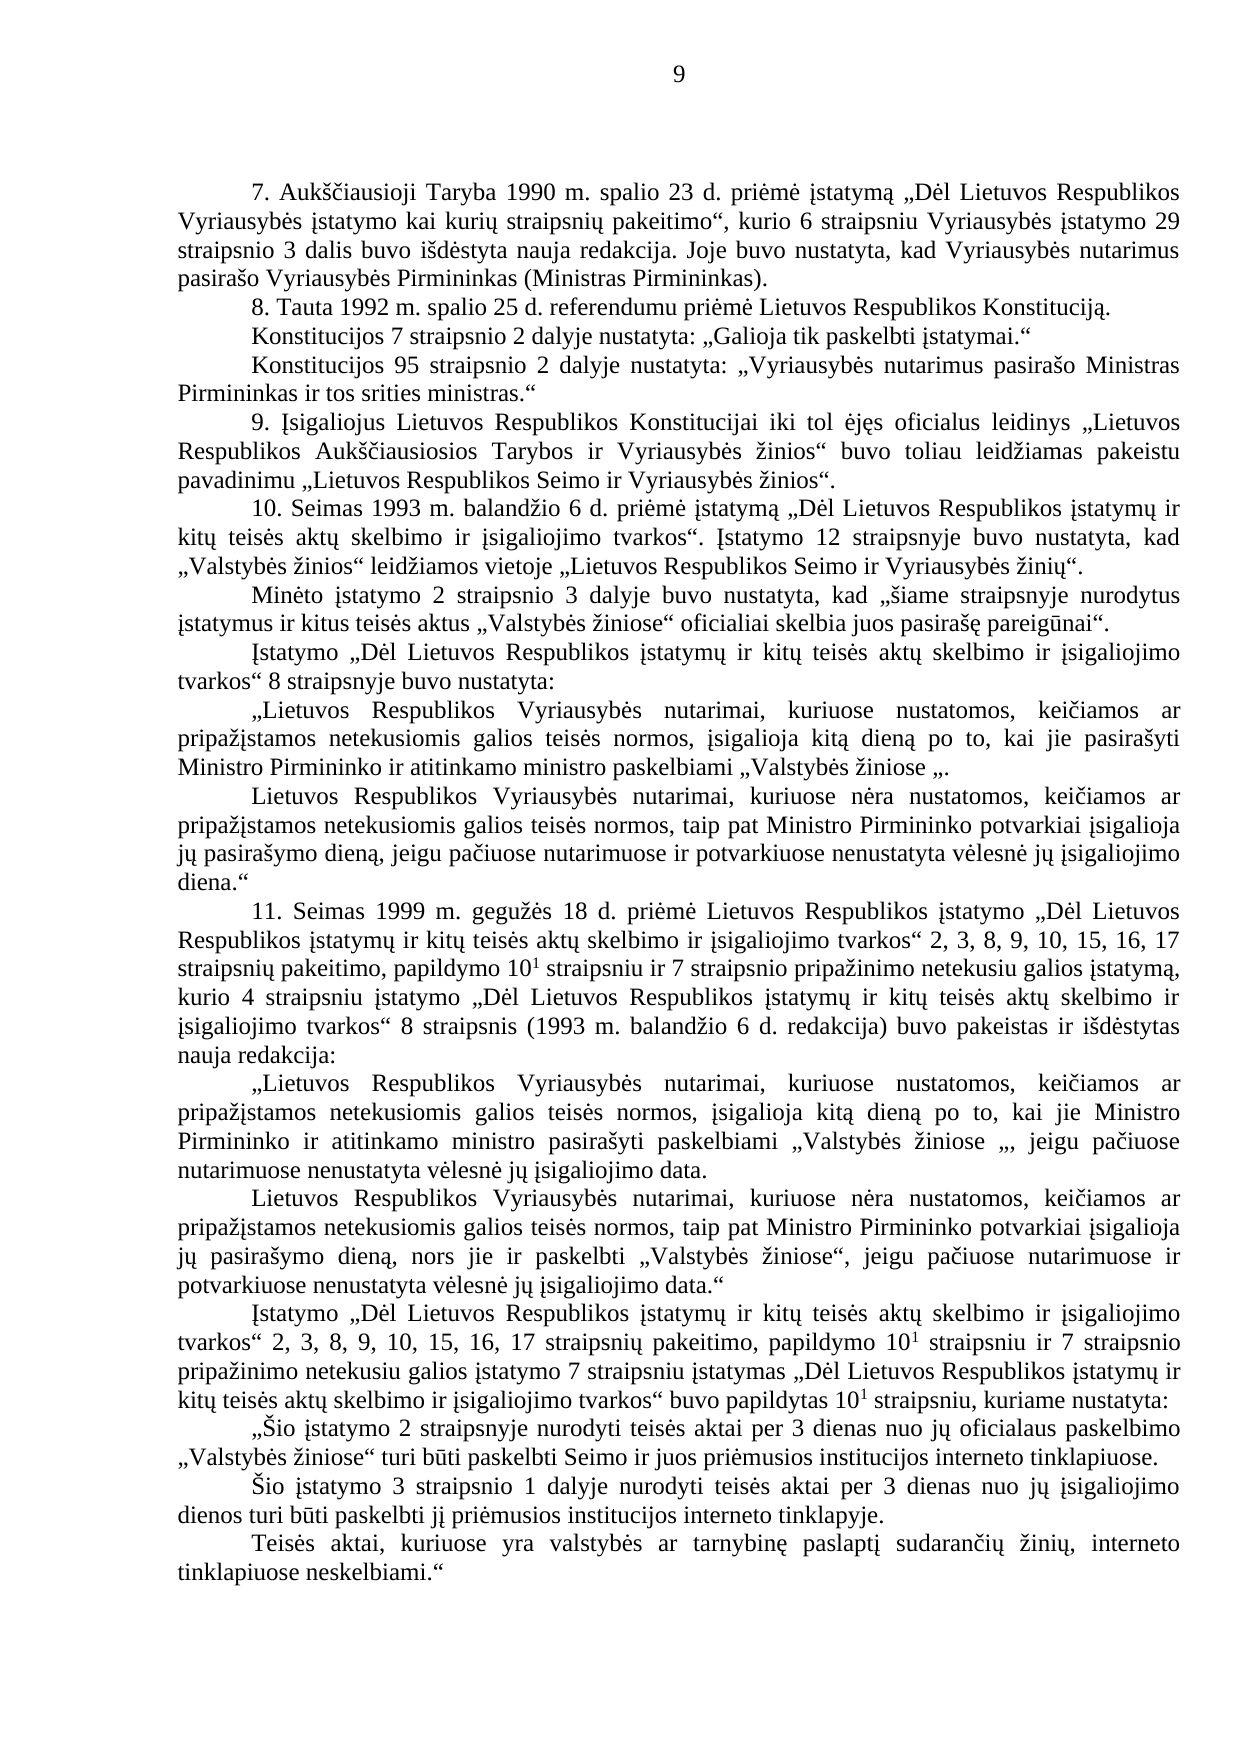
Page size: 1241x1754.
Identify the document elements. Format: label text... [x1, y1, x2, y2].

text „Lietuvos Respublikos Vyriausybės nutarimai, kuriuose nustatomos, keičiamos ar pripažįstamos netekusiomis galios teisės normos, įsigalioja kitą dieną po to, kai jie Ministro Pirmininko ir atitinkamo ministro pasirašyti paskelbiami „Valstybės žiniose „, jeigu pačiuose nutarimuose nenustatyta vėlesnė jų įsigaliojimo data. [177, 1068, 1181, 1183]
text Šio įstatymo 3 straipsnio 1 dalyje nurodyti teisės aktai per 3 dienas nuo jų įsigaliojimo dienos turi būti paskelbti jį priėmusios institucijos interneto tinklapyje. [177, 1471, 1181, 1528]
text Įstatymo „Dėl Lietuvos Respublikos įstatymų ir kitų teisės aktų skelbimo ir įsigaliojimo tvarkos“ 2, 3, 8, 9, 10, 15, 16, 17 straipsnių pakeitimo, papildymo 101 straipsniu ir 7 straipsnio pripažinimo netekusiu galios įstatymo 7 straipsniu įstatymas „Dėl Lietuvos Respublikos įstatymų ir kitų teisės aktų skelbimo ir įsigaliojimo tvarkos“ buvo papildytas 101 straipsniu, kuriame nustatyta: [177, 1298, 1181, 1413]
text Lietuvos Respublikos Vyriausybės nutarimai, kuriuose nėra nustatomos, keičiamos ar pripažįstamos netekusiomis galios teisės normos, taip pat Ministro Pirmininko potvarkiai įsigalioja jų pasirašymo dieną, jeigu pačiuose nutarimuose ir potvarkiuose nenustatyta vėlesnė jų įsigaliojimo diena.“ [177, 781, 1181, 896]
text 10. Seimas 1993 m. balandžio 6 d. priėmė įstatymą „Dėl Lietuvos Respublikos įstatymų ir kitų teisės aktų skelbimo ir įsigaliojimo tvarkos“. Įstatymo 12 straipsnyje buvo nustatyta, kad „Valstybės žinios“ leidžiamos vietoje „Lietuvos Respublikos Seimo ir Vyriausybės žinių“. [177, 493, 1181, 580]
text Konstitucijos 95 straipsnio 2 dalyje nustatyta: „Vyriausybės nutarimus pasirašo Ministras Pirmininkas ir tos srities ministras.“ [177, 350, 1181, 407]
text Minėto įstatymo 2 straipsnio 3 dalyje buvo nustatyta, kad „šiame straipsnyje nurodytus įstatymus ir kitus teisės aktus „Valstybės žiniose“ oficialiai skelbia juos pasirašę pareigūnai“. [177, 580, 1181, 637]
text 7. Aukščiausioji Taryba 1990 m. spalio 23 d. priėmė įstatymą „Dėl Lietuvos Respublikos Vyriausybės įstatymo kai kurių straipsnių pakeitimo“, kurio 6 straipsniu Vyriausybės įstatymo 29 straipsnio 3 dalis buvo išdėstyta nauja redakcija. Joje buvo nustatyta, kad Vyriausybės nutarimus pasirašo Vyriausybės Pirmininkas (Ministras Pirmininkas). [177, 177, 1181, 292]
text „Lietuvos Respublikos Vyriausybės nutarimai, kuriuose nustatomos, keičiamos ar pripažįstamos netekusiomis galios teisės normos, įsigalioja kitą dieną po to, kai jie pasirašyti Ministro Pirmininko ir atitinkamo ministro paskelbiami „Valstybės žiniose „. [177, 695, 1181, 781]
text 11. Seimas 1999 m. gegužės 18 d. priėmė Lietuvos Respublikos įstatymo „Dėl Lietuvos Respublikos įstatymų ir kitų teisės aktų skelbimo ir įsigaliojimo tvarkos“ 2, 3, 8, 9, 10, 15, 16, 17 straipsnių pakeitimo, papildymo 101 straipsniu ir 7 straipsnio pripažinimo netekusiu galios įstatymą, kurio 4 straipsniu įstatymo „Dėl Lietuvos Respublikos įstatymų ir kitų teisės aktų skelbimo ir įsigaliojimo tvarkos“ 8 straipsnis (1993 m. balandžio 6 d. redakcija) buvo pakeistas ir išdėstytas nauja redakcija: [177, 896, 1181, 1068]
text Konstitucijos 7 straipsnio 2 dalyje nustatyta: „Galioja tik paskelbti įstatymai.“ [177, 321, 1181, 350]
text 9. Įsigaliojus Lietuvos Respublikos Konstitucijai iki tol ėjęs oficialus leidinys „Lietuvos Respublikos Aukščiausiosios Tarybos ir Vyriausybės žinios“ buvo toliau leidžiamas pakeistu pavadinimu „Lietuvos Respublikos Seimo ir Vyriausybės žinios“. [177, 407, 1181, 493]
text Įstatymo „Dėl Lietuvos Respublikos įstatymų ir kitų teisės aktų skelbimo ir įsigaliojimo tvarkos“ 8 straipsnyje buvo nustatyta: [177, 637, 1181, 695]
text 8. Tauta 1992 m. spalio 25 d. referendumu priėmė Lietuvos Respublikos Konstituciją. [177, 292, 1181, 321]
text Teisės aktai, kuriuose yra valstybės ar tarnybinę paslaptį sudarančių žinių, interneto tinklapiuose neskelbiami.“ [177, 1528, 1181, 1586]
text Lietuvos Respublikos Vyriausybės nutarimai, kuriuose nėra nustatomos, keičiamos ar pripažįstamos netekusiomis galios teisės normos, taip pat Ministro Pirmininko potvarkiai įsigalioja jų pasirašymo dieną, nors jie ir paskelbti „Valstybės žiniose“, jeigu pačiuose nutarimuose ir potvarkiuose nenustatyta vėlesnė jų įsigaliojimo data.“ [177, 1183, 1181, 1298]
text „Šio įstatymo 2 straipsnyje nurodyti teisės aktai per 3 dienas nuo jų oficialaus paskelbimo „Valstybės žiniose“ turi būti paskelbti Seimo ir juos priėmusios institucijos interneto tinklapiuose. [177, 1413, 1181, 1471]
